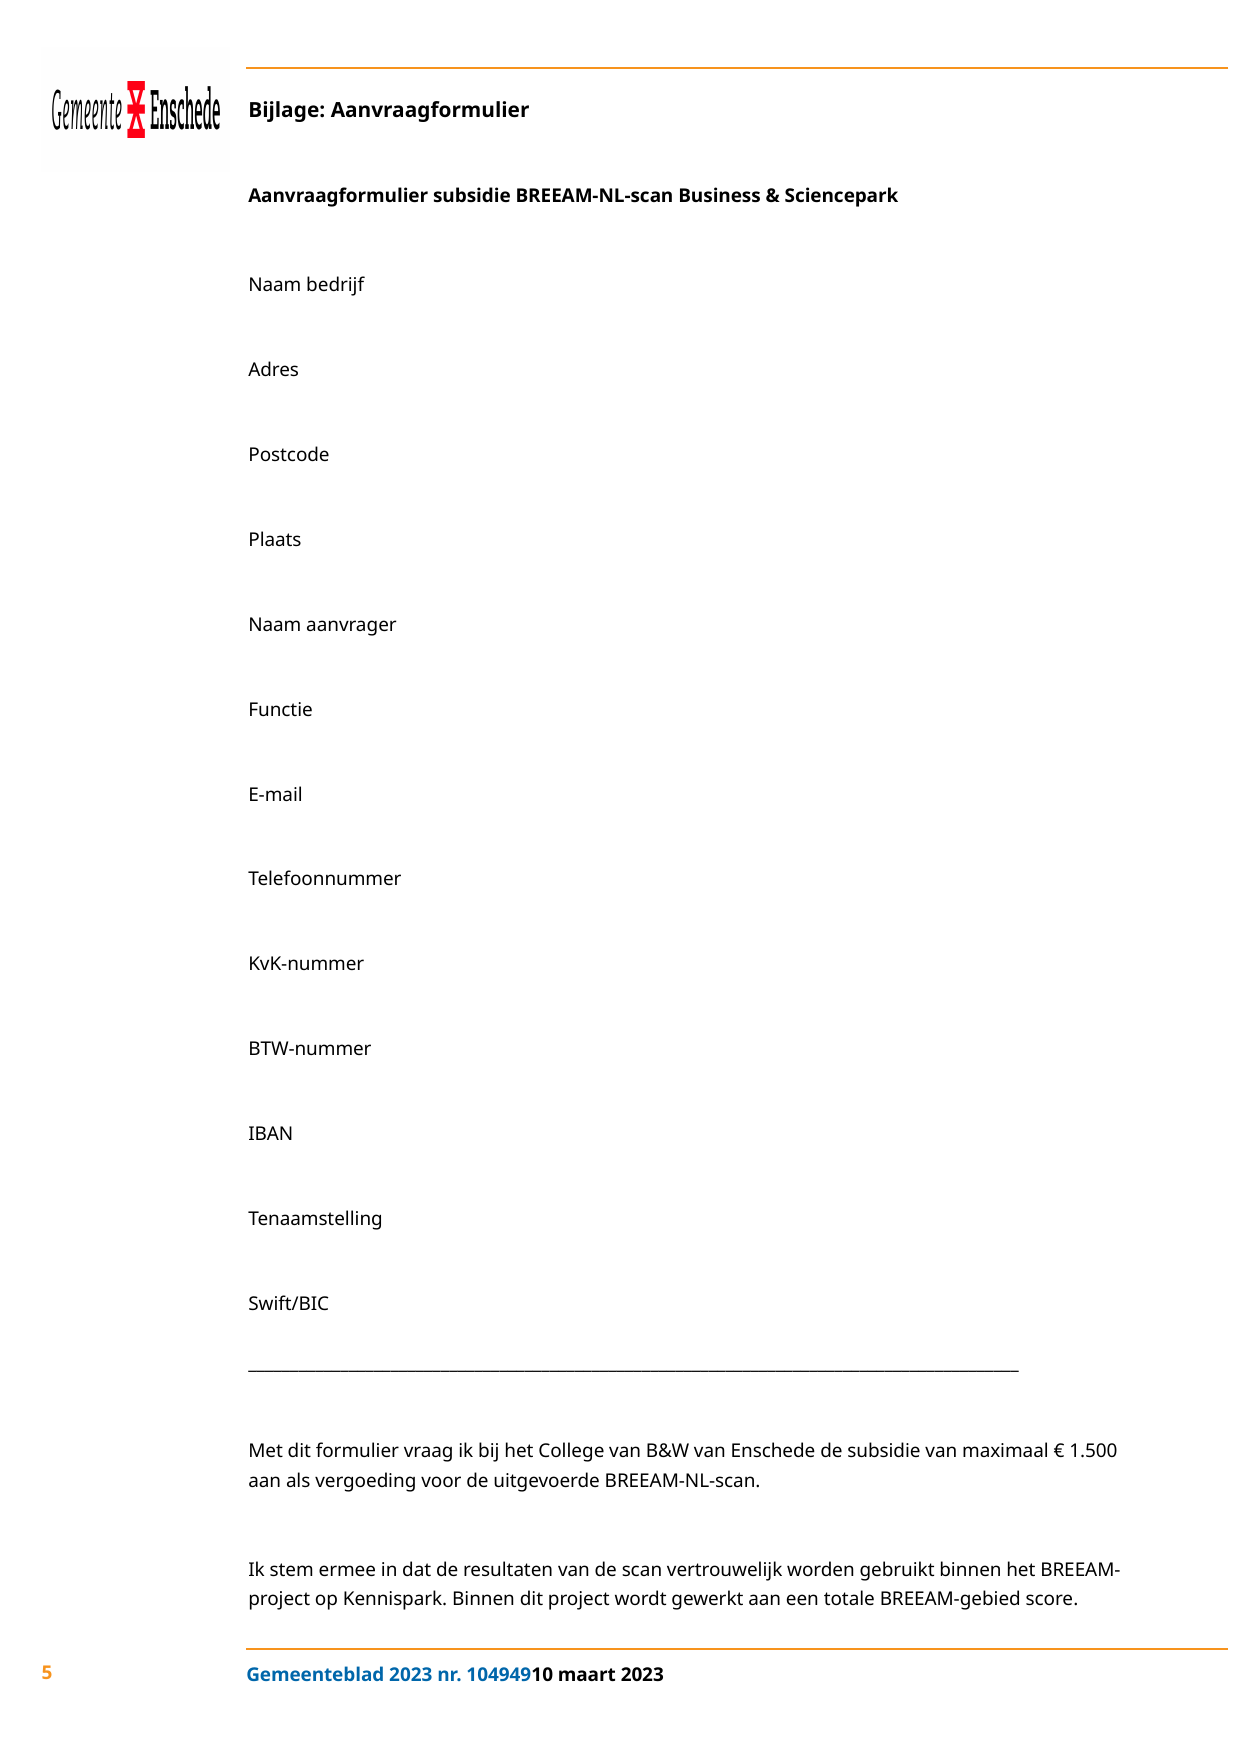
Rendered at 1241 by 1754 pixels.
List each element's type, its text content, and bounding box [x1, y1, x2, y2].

picture [41, 47, 231, 172]
table_cell BTW-nummer [248, 1035, 1152, 1120]
table_cell Postcode [248, 441, 1152, 526]
table_cell Tenaamstelling [248, 1205, 1152, 1290]
text Met dit formulier vraag ik bij het College van B&W van Enschede de subsidie van maximaal € 1.500 aan als vergoeding voor de uitgevoerde BREEAM-NL-scan. [248, 1437, 1152, 1493]
table_cell Swift/BIC ____________________________________________________________________________________________ [248, 1290, 1152, 1375]
text Bijlage: Aanvraagformulier [248, 95, 1152, 123]
table_cell E-mail [248, 781, 1152, 866]
table_cell IBAN [248, 1120, 1152, 1205]
table_header Naam bedrijf [248, 271, 1152, 356]
text Aanvraagformulier subsidie BREEAM-NL-scan Business & Sciencepark [248, 182, 1152, 208]
text Ik stem ermee in dat de resultaten van de scan vertrouwelijk worden gebruikt binnen het BREEAM-project op Kennispark. Binnen dit project wordt gewerkt aan een totale BREEAM-gebied score. [248, 1556, 1152, 1611]
table_cell Adres [248, 356, 1152, 441]
table_cell Telefoonnummer [248, 866, 1152, 951]
table_cell Naam aanvrager [248, 611, 1152, 696]
table_cell KvK-nummer [248, 951, 1152, 1035]
table_cell Functie [248, 696, 1152, 781]
table_cell Plaats [248, 526, 1152, 611]
